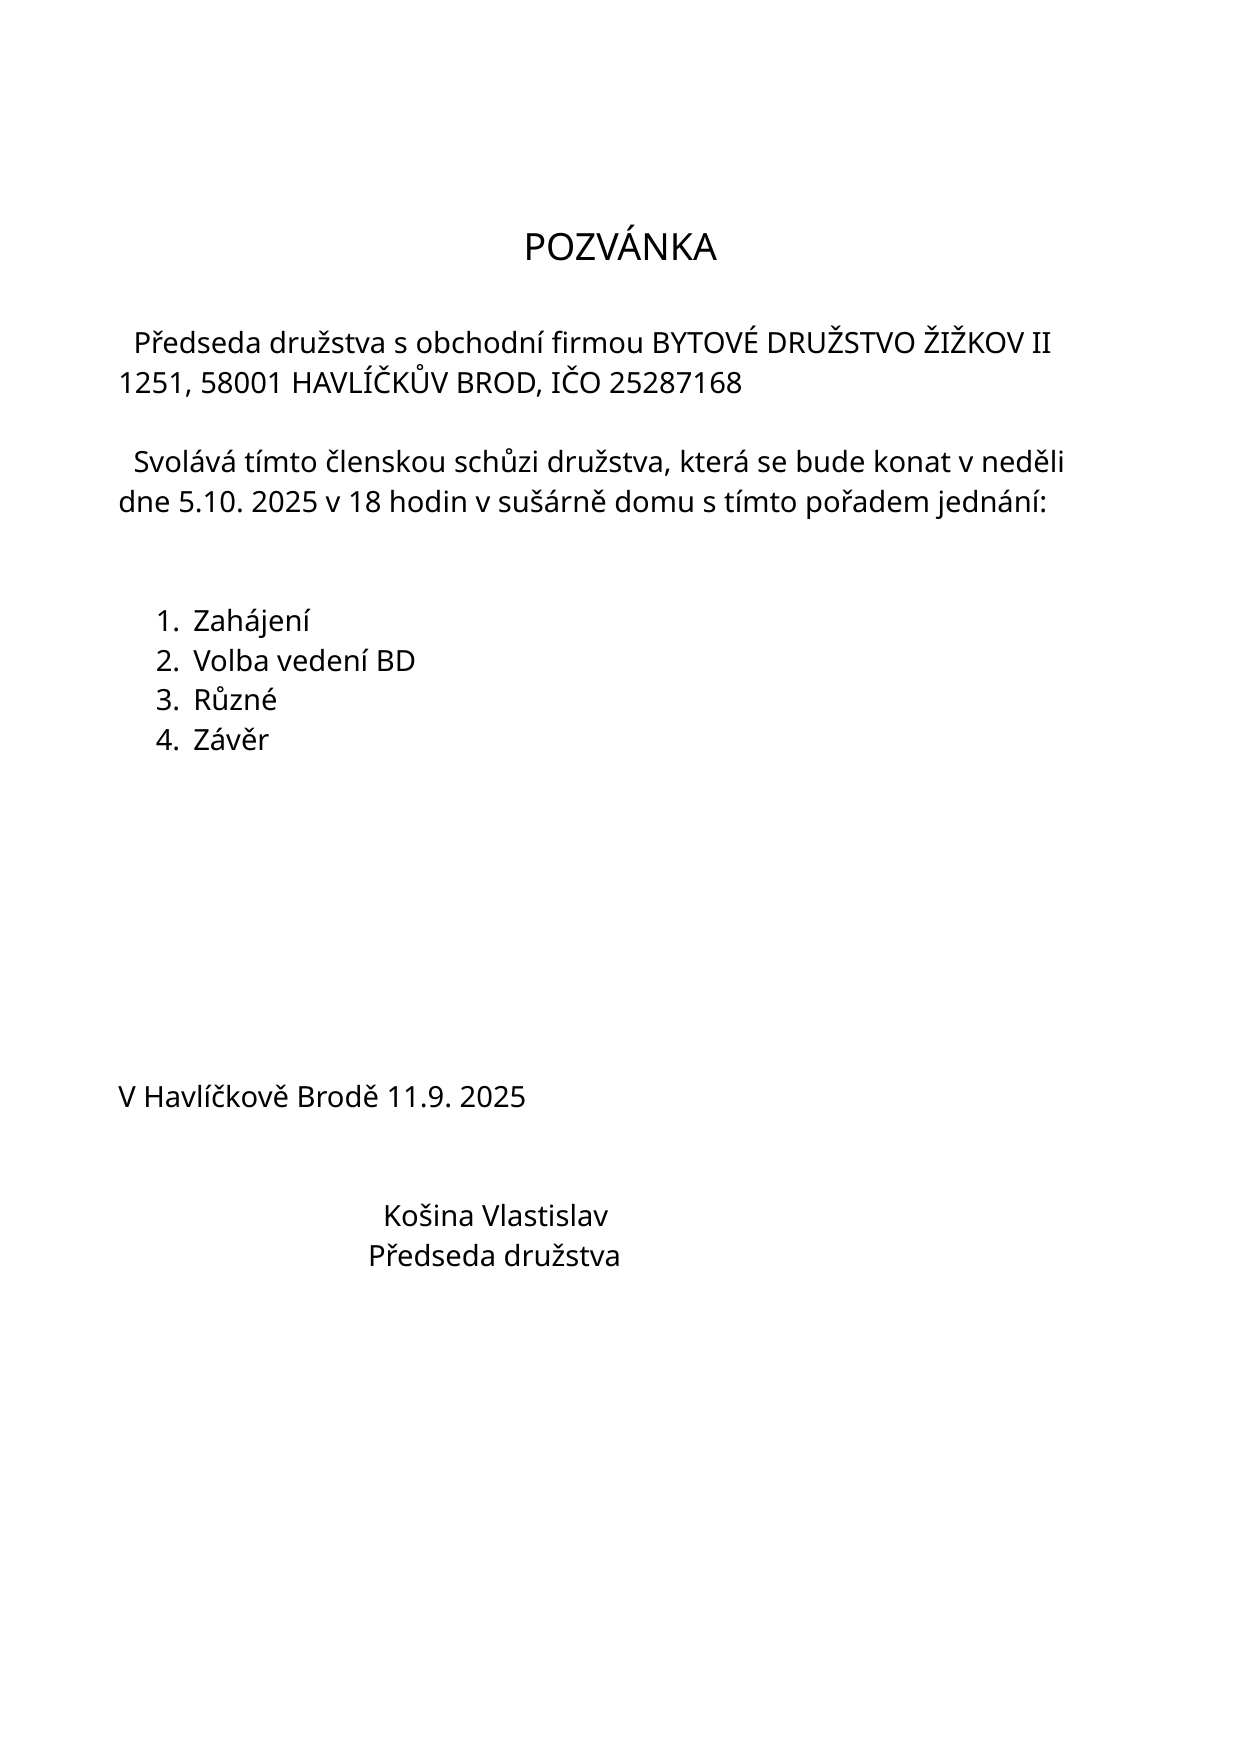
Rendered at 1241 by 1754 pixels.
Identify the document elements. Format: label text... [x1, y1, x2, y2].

text V Havlíčkově Brodě 11.9. 2025 [118, 1076, 1122, 1116]
text Předseda družstva [118, 1235, 1122, 1275]
text POZVÁNKA [118, 220, 1122, 271]
list Zahájení [156, 600, 1122, 640]
text Předseda družstva s obchodní firmou BYTOVÉ DRUŽSTVO ŽIŽKOV II 1251, 58001 HAVLÍČKŮV BROD, IČO 25287168 [118, 322, 1122, 402]
text Svolává tímto členskou schůzi družstva, která se bude konat v neděli dne 5.10. 2025 v 18 hodin v sušárně domu s tímto pořadem jednání: [118, 441, 1122, 521]
list Volba vedení BD [156, 640, 1122, 679]
list Závěr [156, 719, 1122, 759]
text Košina Vlastislav [118, 1195, 1122, 1235]
list Různé [156, 679, 1122, 719]
